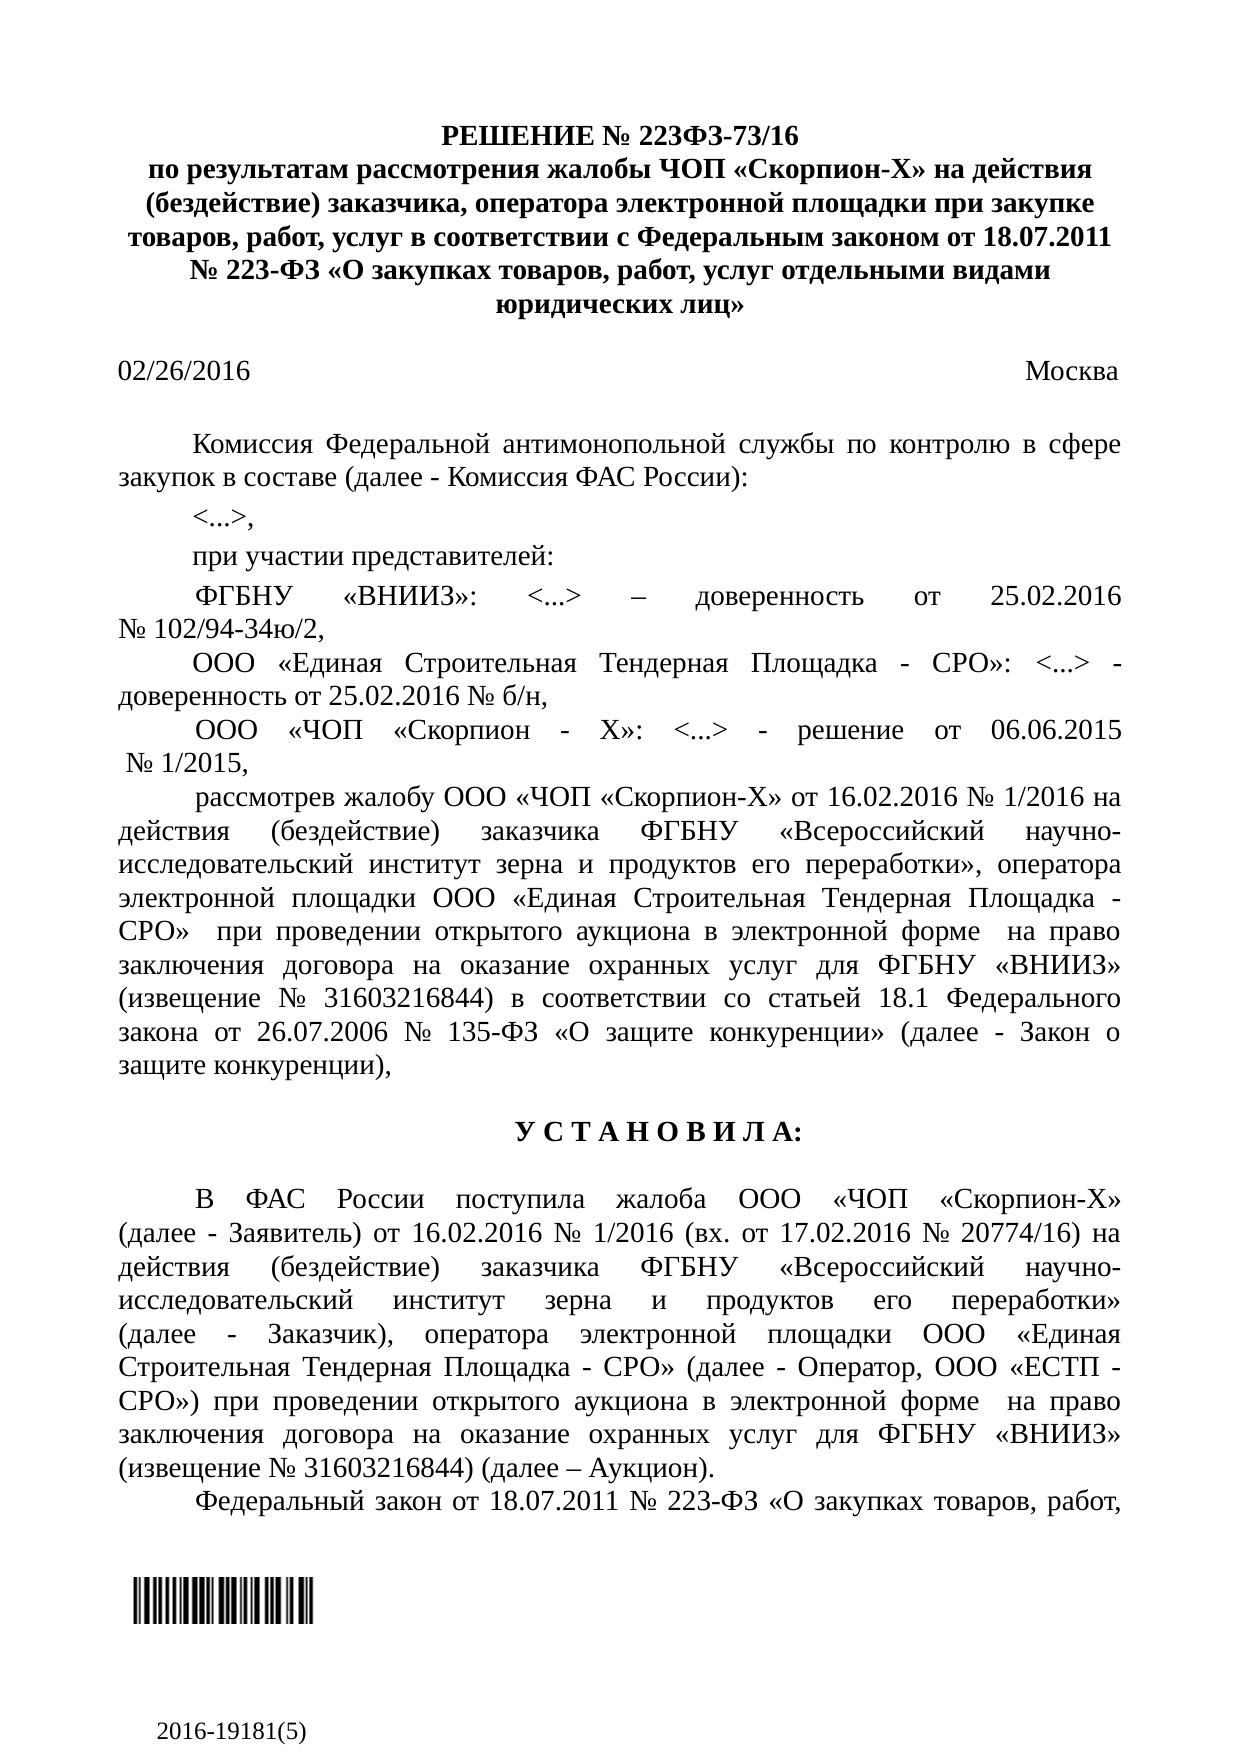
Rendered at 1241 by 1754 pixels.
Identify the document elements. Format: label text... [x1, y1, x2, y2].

text ФГБНУ «ВНИИЗ»: <...> – доверенность от 25.02.2016 № 102/94-34ю/2, ООО «Единая Строительная Тендерная Площадка - СРО»: <...> - доверенность от 25.02.2016 № б/н, [118, 578, 1122, 712]
text <...>, [118, 499, 1122, 532]
table_header Москва [604, 353, 1118, 386]
text при участии представителей: [118, 538, 1122, 572]
text ООО «ЧОП «Скорпион - Х»: <...> - решение от 06.06.2015 № 1/2015, [118, 712, 1122, 779]
text РЕШЕНИЕ № 223ФЗ-73/16 [118, 118, 1122, 152]
text У С Т А Н О В И Л А: [118, 1114, 1122, 1148]
text В ФАС России поступила жалоба ООО «ЧОП «Скорпион-Х» (далее - Заявитель) от 16.02.2016 № 1/2016 (вх. от 17.02.2016 № 20774/16) на действия (бездействие) заказчика ФГБНУ «Всероссийский научно-исследовательский институт зерна и продуктов его переработки» (далее - Заказчик), оператора электронной площадки ООО «Единая Строительная Тендерная Площадка - СРО» (далее - Оператор, ООО «ЕСТП - СРО») при проведении открытого аукциона в электронной форме на право заключения договора на оказание охранных услуг для ФГБНУ «ВНИИЗ» (извещение № 31603216844) (далее – Аукцион). [118, 1182, 1122, 1483]
text Федеральный закон от 18.07.2011 № 223-ФЗ «О закупках товаров, работ, [118, 1483, 1122, 1517]
text Комиссия Федеральной антимонопольной службы по контролю в сфере закупок в составе (далее - Комиссия ФАС России): [118, 426, 1122, 493]
text по результатам рассмотрения жалобы ЧОП «Скорпион-Х» на действия (бездействие) заказчика, оператора электронной площадки при закупке товаров, работ, услуг в соответствии с Федеральным законом от 18.07.2011 № 223-ФЗ «О закупках товаров, работ, услуг отдельными видами юридических лиц» [118, 152, 1122, 319]
picture [118, 1577, 331, 1624]
table_header 26.02.2016 [117, 353, 604, 386]
text рассмотрев жалобу ООО «ЧОП «Скорпион-Х» от 16.02.2016 № 1/2016 на действия (бездействие) заказчика ФГБНУ «Всероссийский научно-исследовательский институт зерна и продуктов его переработки», оператора электронной площадки ООО «Единая Строительная Тендерная Площадка - СРО» при проведении открытого аукциона в электронной форме на право заключения договора на оказание охранных услуг для ФГБНУ «ВНИИЗ» (извещение № 31603216844) в соответствии со статьей 18.1 Федерального закона от 26.07.2006 № 135-ФЗ «О защите конкуренции» (далее - Закон о защите конкуренции), [118, 779, 1122, 1081]
